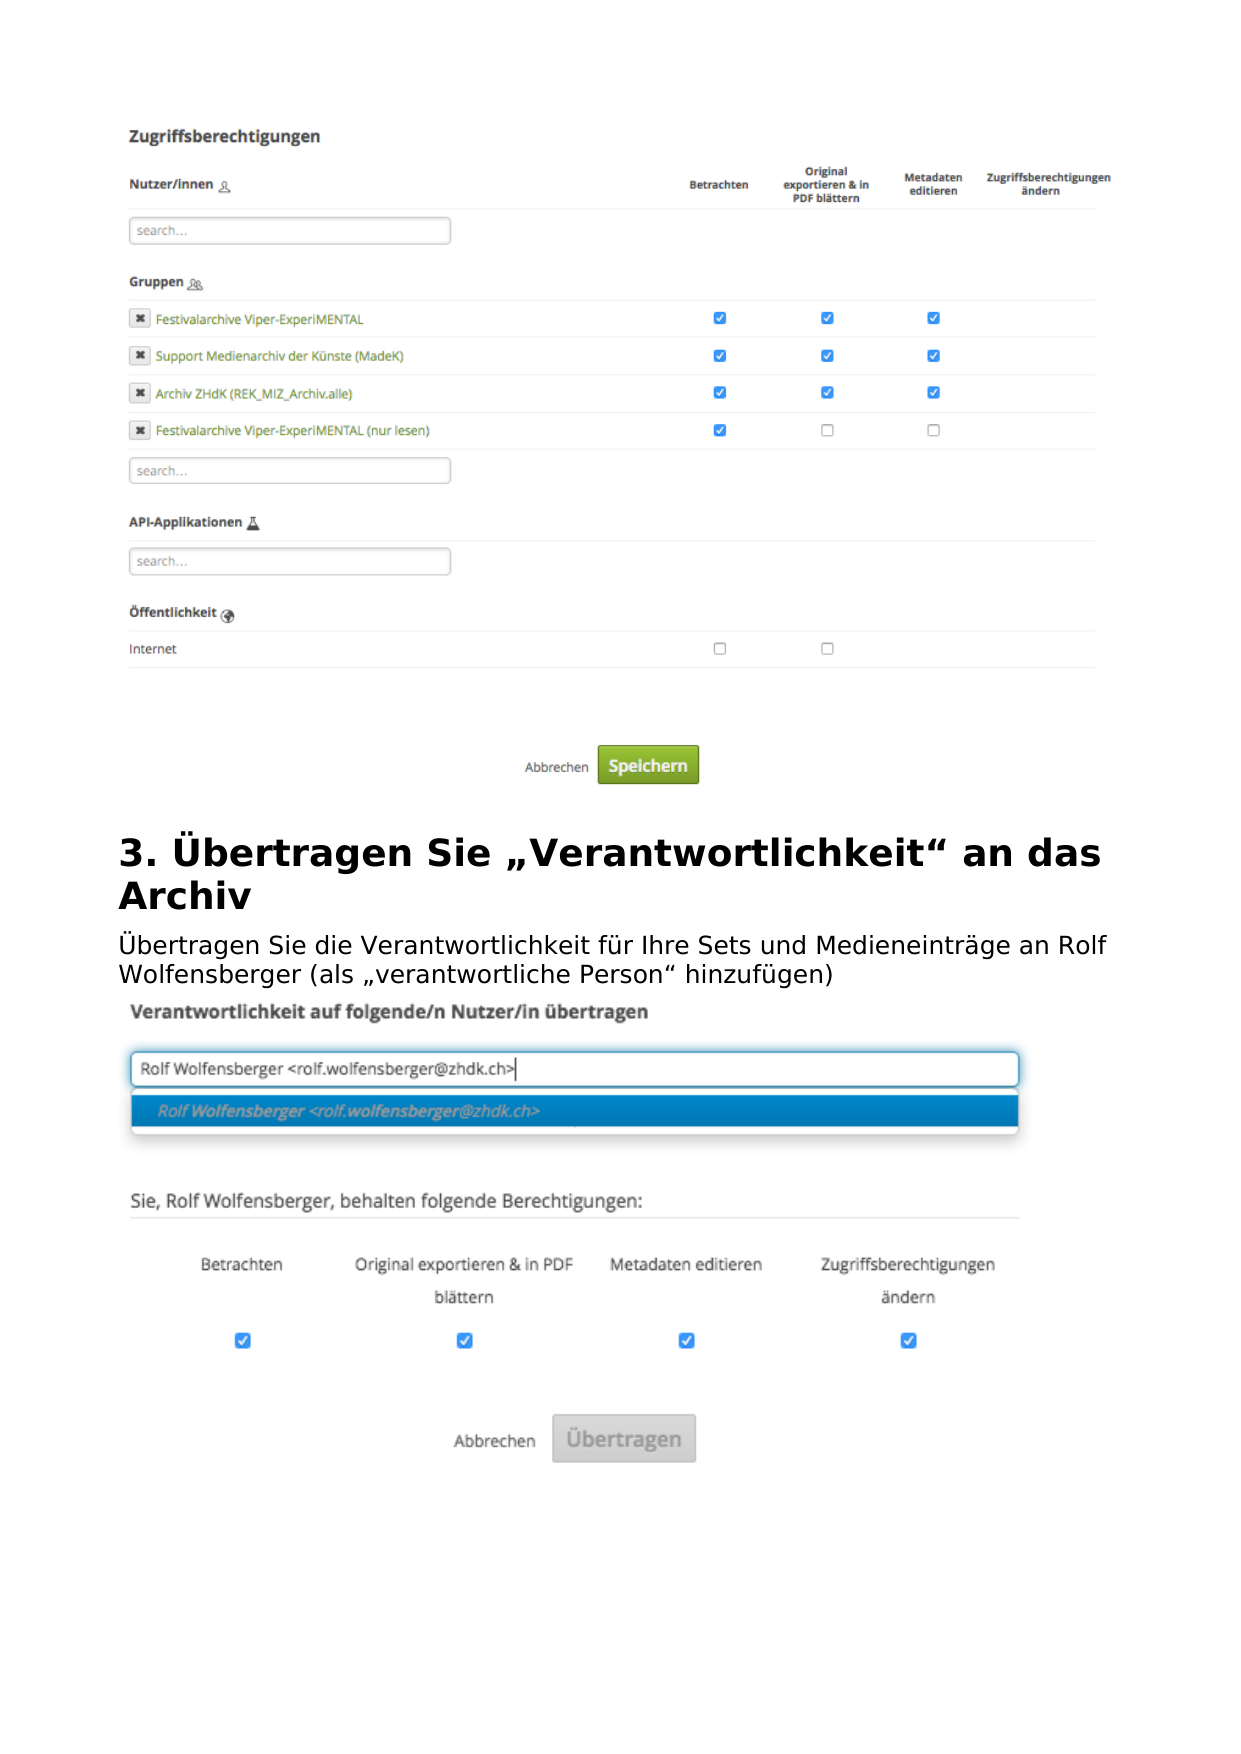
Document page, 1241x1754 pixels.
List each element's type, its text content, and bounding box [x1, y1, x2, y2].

picture [118, 989, 1034, 1477]
subtitle 3. Übertragen Sie „Verantwortlichkeit“ an das Archiv [118, 831, 1122, 919]
picture [118, 118, 1123, 794]
text Übertragen Sie die Verantwortlichkeit für Ihre Sets und Medieneinträge an Rolf Wolfensberger (als „verantwortliche Person“ hinzufügen) [118, 931, 1122, 1477]
